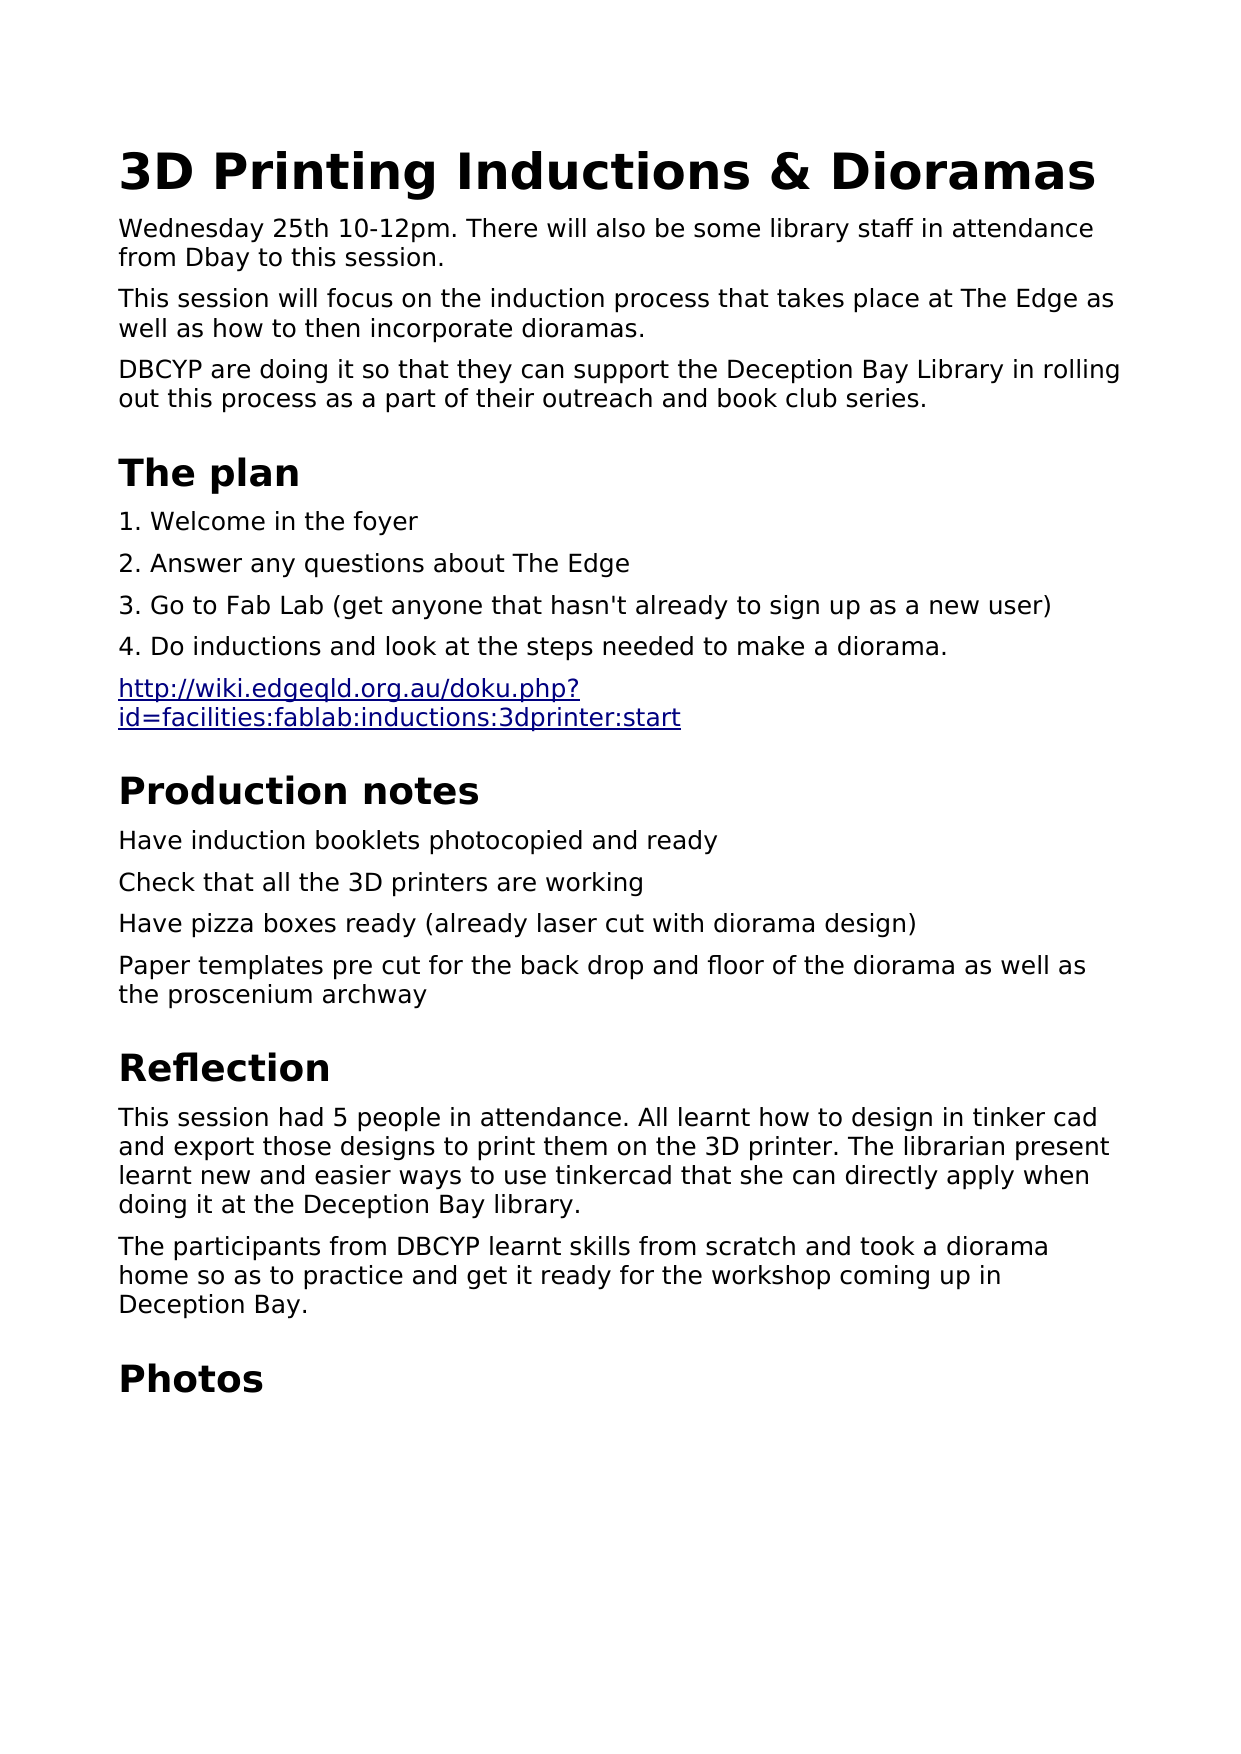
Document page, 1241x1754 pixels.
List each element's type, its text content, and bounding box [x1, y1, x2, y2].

text 1. Welcome in the foyer [118, 507, 1122, 537]
text Have induction booklets photocopied and ready [118, 826, 1122, 855]
subtitle The plan [118, 451, 1122, 495]
text 3. Go to Fab Lab (get anyone that hasn't already to sign up as a new user) [118, 591, 1122, 620]
text 4. Do inductions and look at the steps needed to make a diorama. [118, 632, 1122, 662]
text 2. Answer any questions about The Edge [118, 549, 1122, 578]
subtitle Photos [118, 1357, 1122, 1401]
subtitle Production notes [118, 770, 1122, 814]
text This session will focus on the induction process that takes place at The Edge as well as how to then incorporate dioramas. [118, 285, 1122, 343]
text The participants from DBCYP learnt skills from scratch and took a diorama home so as to practice and get it ready for the workshop coming up in Deception Bay. [118, 1232, 1122, 1320]
text Have pizza boxes ready (already laser cut with diorama design) [118, 909, 1122, 939]
text Paper templates pre cut for the back drop and floor of the diorama as well as the proscenium archway [118, 951, 1122, 1009]
text Check that all the 3D printers are working [118, 868, 1122, 897]
text DBCYP are doing it so that they can support the Deception Bay Library in rolling out this process as a part of their outreach and book club series. [118, 356, 1122, 414]
subtitle Reflection [118, 1047, 1122, 1091]
text This session had 5 people in attendance. All learnt how to design in tinker cad and export those designs to print them on the 3D printer. The librarian present learnt new and easier ways to use tinkercad that she can directly apply when doing it at the Deception Bay library. [118, 1103, 1122, 1220]
subtitle 3D Printing Inductions & Dioramas [118, 143, 1122, 201]
text Wednesday 25th 10-12pm. There will also be some library staff in attendance from Dbay to this session. [118, 214, 1122, 272]
text http://wiki.edgeqld.org.au/doku.php?id=facilities:fablab:inductions:3dprinter:start [118, 674, 1122, 732]
